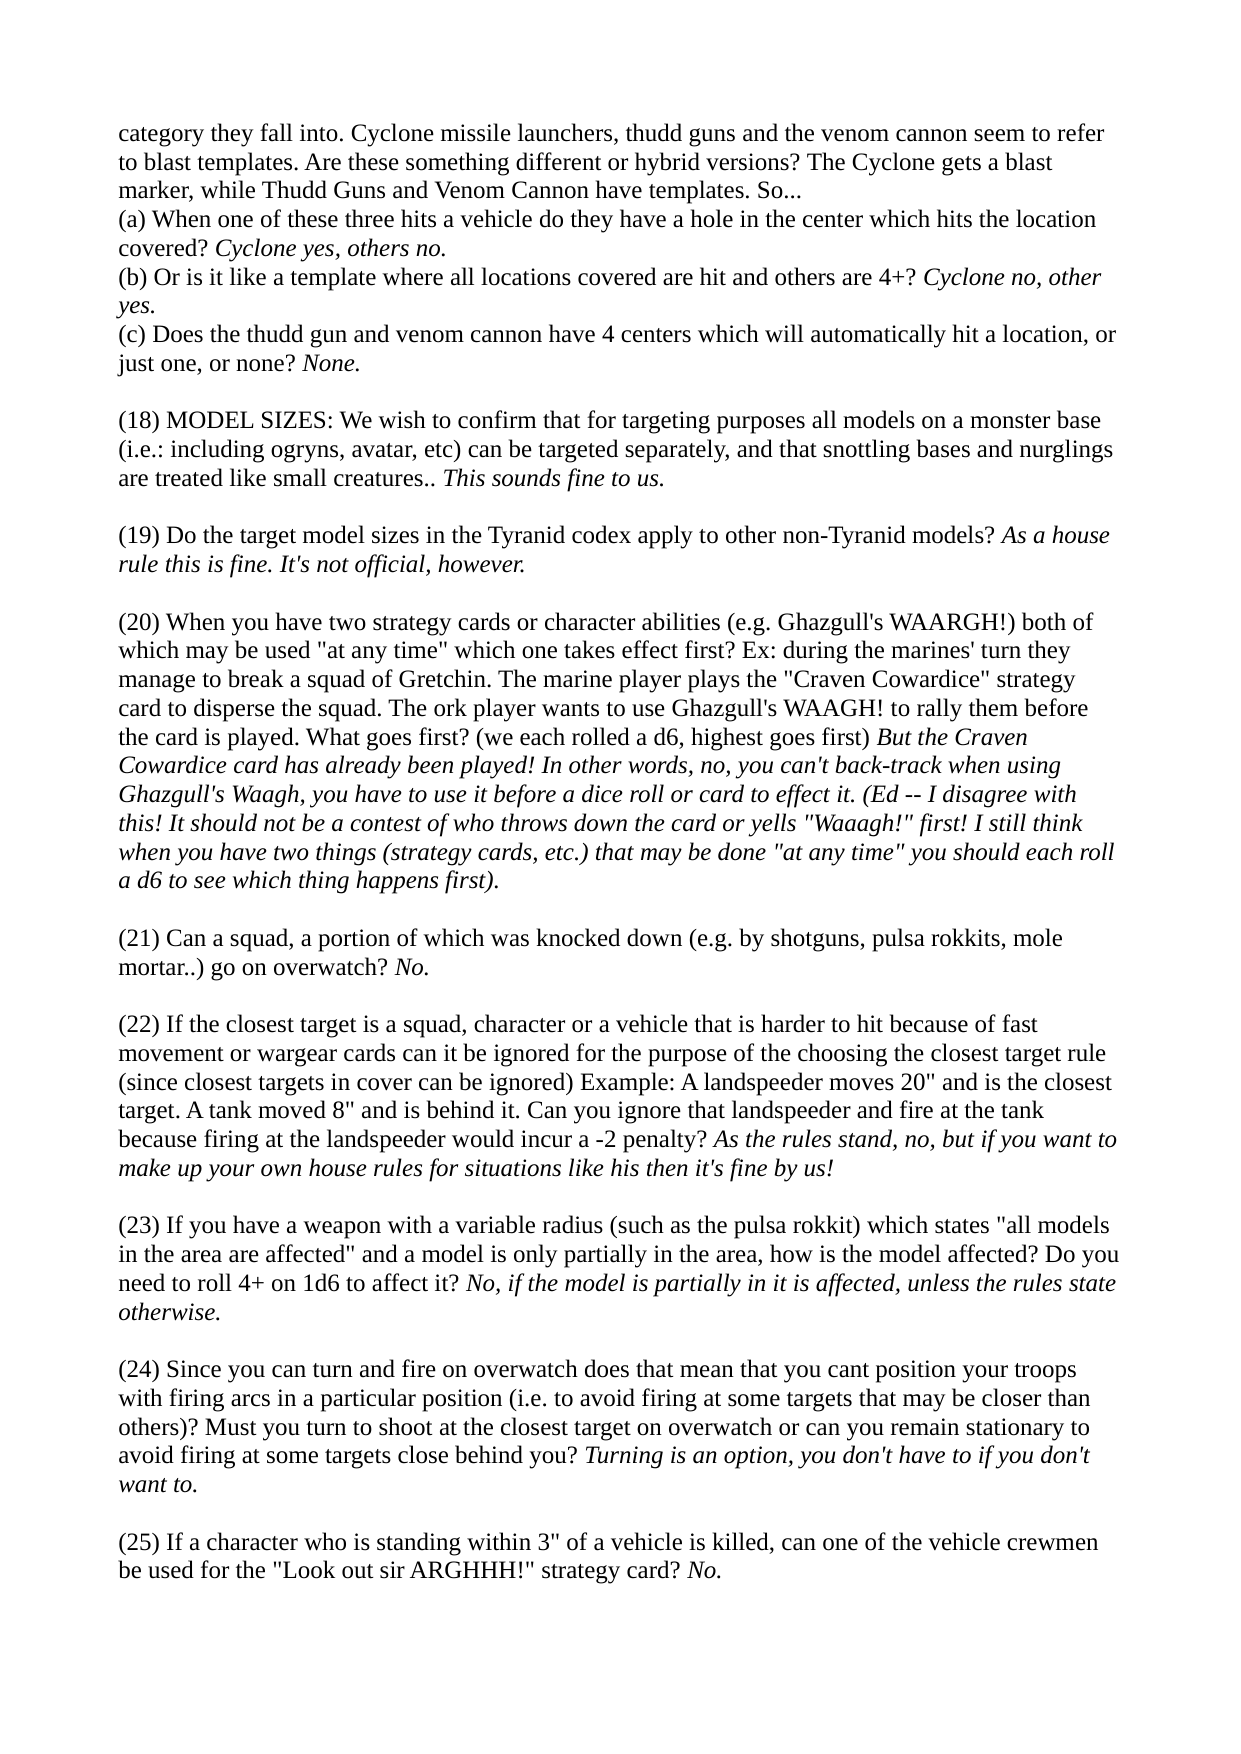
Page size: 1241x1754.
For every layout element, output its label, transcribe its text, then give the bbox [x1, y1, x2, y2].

text (b) Or is it like a template where all locations covered are hit and others are 4+? Cyclone no, other yes. [118, 262, 1122, 319]
text (c) Does the thudd gun and venom cannon have 4 centers which will automatically hit a location, or just one, or none? None. (18) MODEL SIZES: We wish to confirm that for targeting purposes all models on a monster base (i.e.: including ogryns, avatar, etc) can be targeted separately, and that snottling bases and nurglings are treated like small creatures.. This sounds fine to us. (19) Do the target model sizes in the Tyranid codex apply to other non-Tyranid models? As a house rule this is fine. It's not official, however. (20) When you have two strategy cards or character abilities (e.g. Ghazgull's WAARGH!) both of which may be used "at any time" which one takes effect first? Ex: during the marines' turn they manage to break a squad of Gretchin. The marine player plays the "Craven Cowardice" strategy card to disperse the squad. The ork player wants to use Ghazgull's WAAGH! to rally them before the card is played. What goes first? (we each rolled a d6, highest goes first) But the Craven Cowardice card has already been played! In other words, no, you can't back-track when using Ghazgull's Waagh, you have to use it before a dice roll or card to effect it. (Ed -- I disagree with this! It should not be a contest of who throws down the card or yells "Waaagh!" first! I still think when you have two things (strategy cards, etc.) that may be done "at any time" you should each roll a d6 to see which thing happens first). (21) Can a squad, a portion of which was knocked down (e.g. by shotguns, pulsa rokkits, mole mortar..) go on overwatch? No. (22) If the closest target is a squad, character or a vehicle that is harder to hit because of fast movement or wargear cards can it be ignored for the purpose of the choosing the closest target rule (since closest targets in cover can be ignored) Example: A landspeeder moves 20" and is the closest target. A tank moved 8" and is behind it. Can you ignore that landspeeder and fire at the tank because firing at the landspeeder would incur a -2 penalty? As the rules stand, no, but if you want to make up your own house rules for situations like his then it's fine by us! (23) If you have a weapon with a variable radius (such as the pulsa rokkit) which states "all models in the area are affected" and a model is only partially in the area, how is the model affected? Do you need to roll 4+ on 1d6 to affect it? No, if the model is partially in it is affected, unless the rules state otherwise. (24) Since you can turn and fire on overwatch does that mean that you cant position your troops with firing arcs in a particular position (i.e. to avoid firing at some targets that may be closer than others)? Must you turn to shoot at the closest target on overwatch or can you remain stationary to avoid firing at some targets close behind you? Turning is an option, you don't have to if you don't want to. (25) If a character who is standing within 3" of a vehicle is killed, can one of the vehicle crewmen be used for the "Look out sir ARGHHH!" strategy card? No. [118, 319, 1122, 1613]
text (a) When one of these three hits a vehicle do they have a hole in the center which hits the location covered? Cyclone yes, others no. [118, 204, 1122, 262]
text category they fall into. Cyclone missile launchers, thudd guns and the venom cannon seem to refer to blast templates. Are these something different or hybrid versions? The Cyclone gets a blast marker, while Thudd Guns and Venom Cannon have templates. So... [118, 118, 1122, 204]
